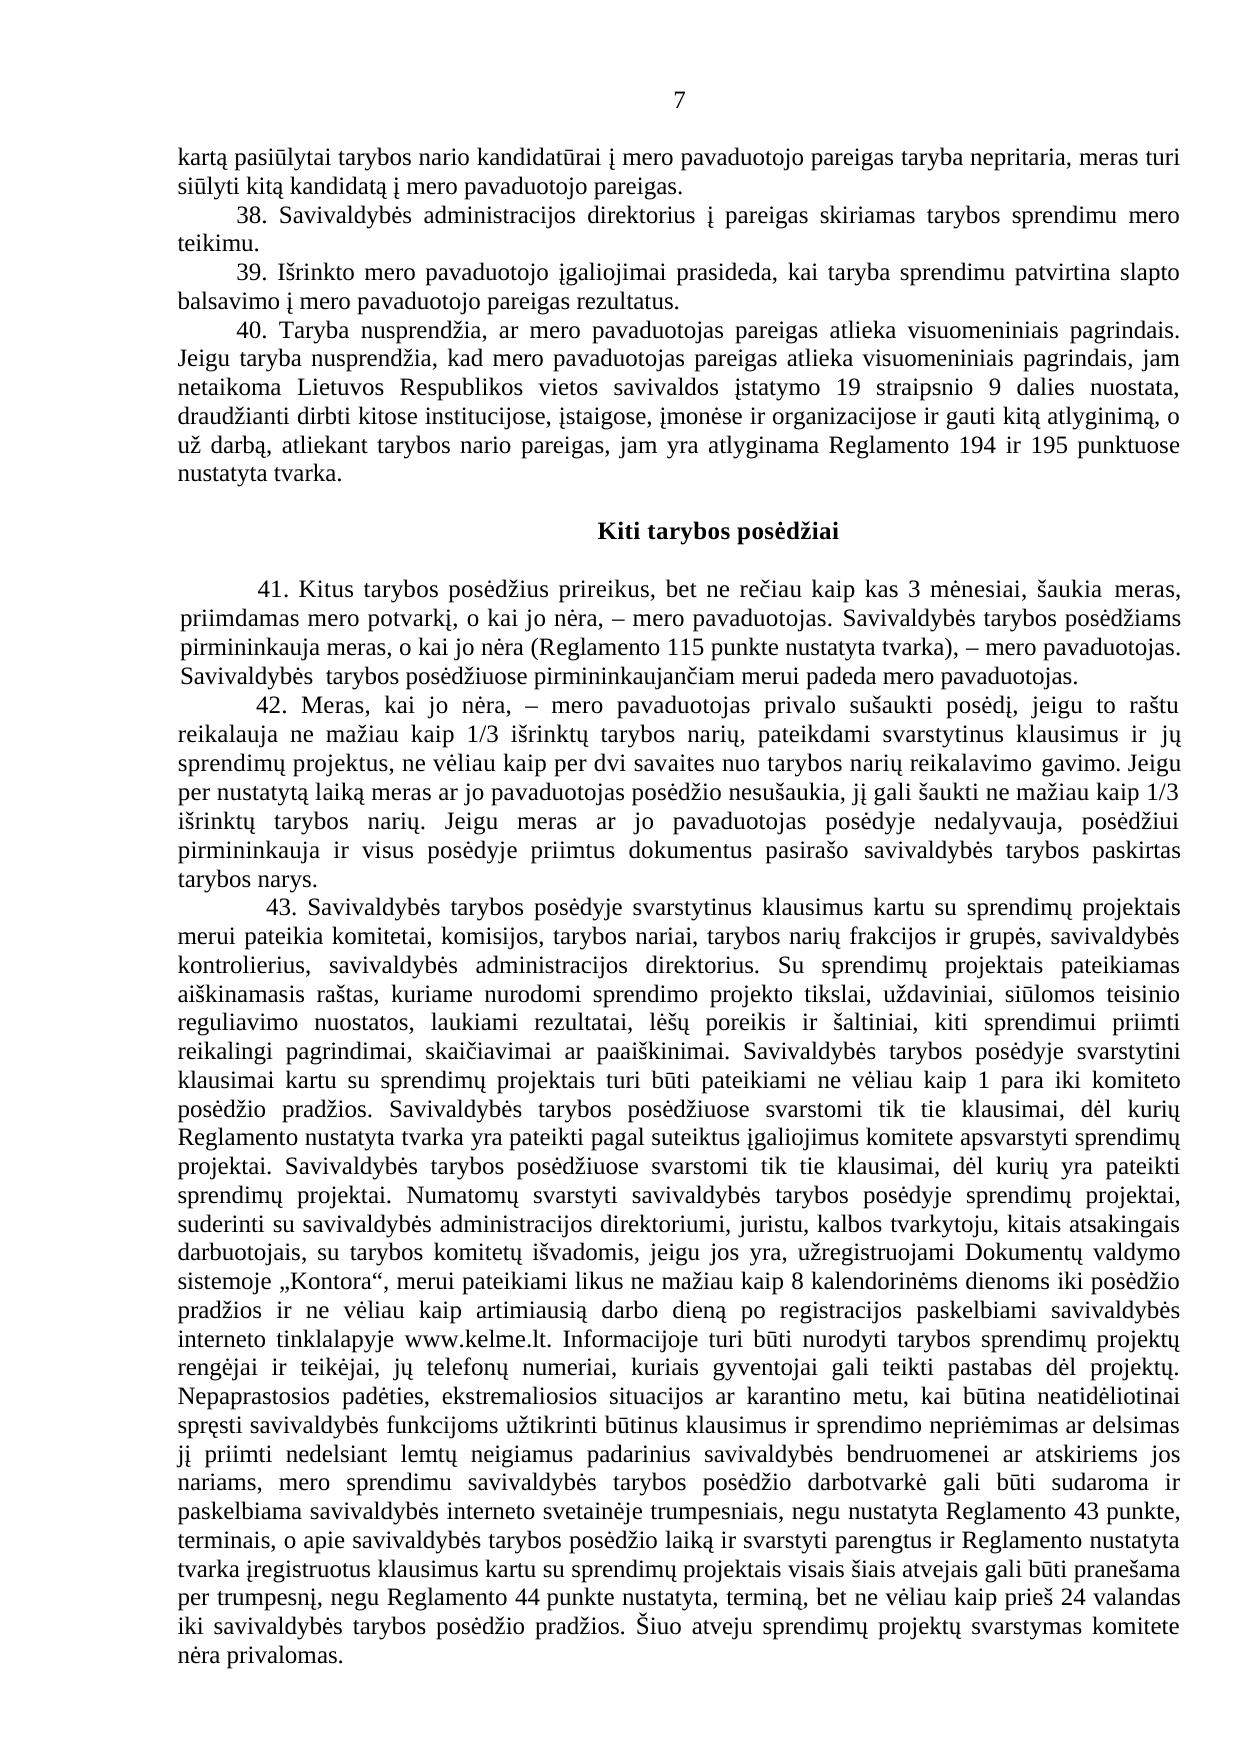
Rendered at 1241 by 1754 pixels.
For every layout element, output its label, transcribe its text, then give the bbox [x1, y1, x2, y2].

text 38. Savivaldybės administracijos direktorius į pareigas skiriamas tarybos sprendimu mero teikimu. [177, 200, 1181, 257]
text 39. Išrinkto mero pavaduotojo įgaliojimai prasideda, kai taryba sprendimu patvirtina slapto balsavimo į mero pavaduotojo pareigas rezultatus. [177, 257, 1181, 315]
text 43. Savivaldybės tarybos posėdyje svarstytinus klausimus kartu su sprendimų projektais merui pateikia komitetai, komisijos, tarybos nariai, tarybos narių frakcijos ir grupės, savivaldybės kontrolierius, savivaldybės administracijos direktorius. Su sprendimų projektais pateikiamas aiškinamasis raštas, kuriame nurodomi sprendimo projekto tikslai, uždaviniai, siūlomos teisinio reguliavimo nuostatos, laukiami rezultatai, lėšų poreikis ir šaltiniai, kiti sprendimui priimti reikalingi pagrindimai, skaičiavimai ar paaiškinimai. Savivaldybės tarybos posėdyje svarstytini klausimai kartu su sprendimų projektais turi būti pateikiami ne vėliau kaip 1 para iki komiteto posėdžio pradžios. Savivaldybės tarybos posėdžiuose svarstomi tik tie klausimai, dėl kurių Reglamento nustatyta tvarka yra pateikti pagal suteiktus įgaliojimus komitete apsvarstyti sprendimų projektai. Savivaldybės tarybos posėdžiuose svarstomi tik tie klausimai, dėl kurių yra pateikti sprendimų projektai. Numatomų svarstyti savivaldybės tarybos posėdyje sprendimų projektai, suderinti su savivaldybės administracijos direktoriumi, juristu, kalbos tvarkytoju, kitais atsakingais darbuotojais, su tarybos komitetų išvadomis, jeigu jos yra, užregistruojami Dokumentų valdymo sistemoje „Kontora“, merui pateikiami likus ne mažiau kaip 8 kalendorinėms dienoms iki posėdžio pradžios ir ne vėliau kaip artimiausią darbo dieną po registracijos paskelbiami savivaldybės interneto tinklalapyje www.kelme.lt. Informacijoje turi būti nurodyti tarybos sprendimų projektų rengėjai ir teikėjai, jų telefonų numeriai, kuriais gyventojai gali teikti pastabas dėl projektų. Nepaprastosios padėties, ekstremaliosios situacijos ar karantino metu, kai būtina neatidėliotinai spręsti savivaldybės funkcijoms užtikrinti būtinus klausimus ir sprendimo nepriėmimas ar delsimas jį priimti nedelsiant lemtų neigiamus padarinius savivaldybės bendruomenei ar atskiriems jos nariams, mero sprendimu savivaldybės tarybos posėdžio darbotvarkė gali būti sudaroma ir paskelbiama savivaldybės interneto svetainėje trumpesniais, negu nustatyta Reglamento 43 punkte, terminais, o apie savivaldybės tarybos posėdžio laiką ir svarstyti parengtus ir Reglamento nustatyta tvarka įregistruotus klausimus kartu su sprendimų projektais visais šiais atvejais gali būti pranešama per trumpesnį, negu Reglamento 44 punkte nustatyta, terminą, bet ne vėliau kaip prieš 24 valandas iki savivaldybės tarybos posėdžio pradžios. Šiuo atveju sprendimų projektų svarstymas komitete nėra privalomas. [177, 892, 1181, 1669]
text 42. Meras, kai jo nėra, – mero pavaduotojas privalo sušaukti posėdį, jeigu to raštu reikalauja ne mažiau kaip 1/3 išrinktų tarybos narių, pateikdami svarstytinus klausimus ir jų sprendimų projektus, ne vėliau kaip per dvi savaites nuo tarybos narių reikalavimo gavimo. Jeigu per nustatytą laiką meras ar jo pavaduotojas posėdžio nesušaukia, jį gali šaukti ne mažiau kaip 1/3 išrinktų tarybos narių. Jeigu meras ar jo pavaduotojas posėdyje nedalyvauja, posėdžiui pirmininkauja ir visus posėdyje priimtus dokumentus pasirašo savivaldybės tarybos paskirtas tarybos narys. [178, 690, 1181, 892]
text 41. Kitus tarybos posėdžius prireikus, bet ne rečiau kaip kas 3 mėnesiai, šaukia meras, priimdamas mero potvarkį, o kai jo nėra, – mero pavaduotojas. Savivaldybės tarybos posėdžiams pirmininkauja meras, o kai jo nėra (Reglamento 115 punkte nustatyta tvarka), – mero pavaduotojas. Savivaldybės tarybos posėdžiuose pirmininkaujančiam merui padeda mero pavaduotojas. [180, 574, 1181, 690]
text kartą pasiūlytai tarybos nario kandidatūrai į mero pavaduotojo pareigas taryba nepritaria, meras turi siūlyti kitą kandidatą į mero pavaduotojo pareigas. [177, 142, 1181, 200]
text 40. Taryba nusprendžia, ar mero pavaduotojas pareigas atlieka visuomeniniais pagrindais. Jeigu taryba nusprendžia, kad mero pavaduotojas pareigas atlieka visuomeniniais pagrindais, jam netaikoma Lietuvos Respublikos vietos savivaldos įstatymo 19 straipsnio 9 dalies nuostata, draudžianti dirbti kitose institucijose, įstaigose, įmonėse ir organizacijose ir gauti kitą atlyginimą, o už darbą, atliekant tarybos nario pareigas, jam yra atlyginama Reglamento 194 ir 195 punktuose nustatyta tvarka. [177, 315, 1181, 487]
text Kiti tarybos posėdžiai [179, 516, 1179, 545]
